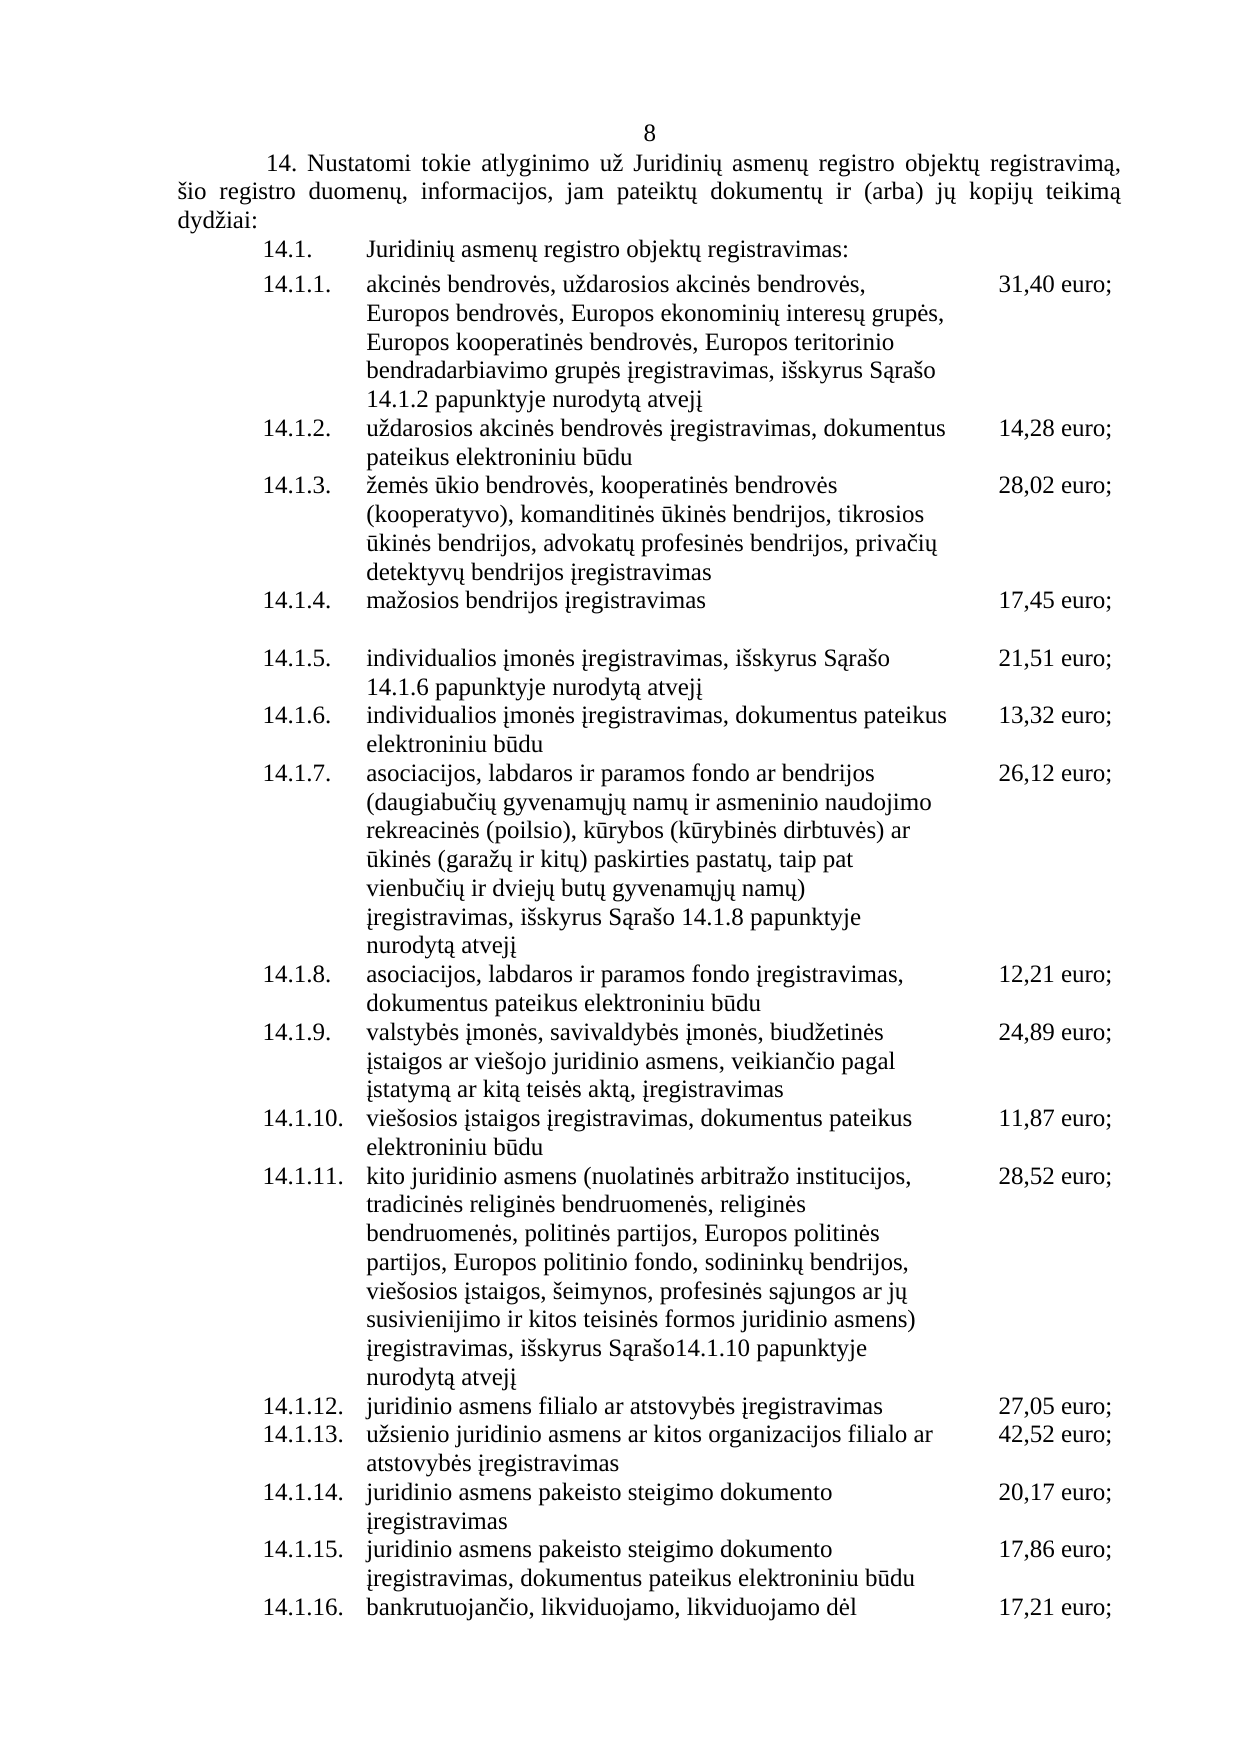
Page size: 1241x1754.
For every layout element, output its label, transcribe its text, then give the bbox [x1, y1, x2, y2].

table_cell žemės ūkio bendrovės, kooperatinės bendrovės (kooperatyvo), komanditinės ūkinės bendrijos, tikrosios ūkinės bendrijos, advokatų profesinės bendrijos, privačių detektyvų bendrijos įregistravimas [355, 470, 959, 585]
table_cell akcinės bendrovės, uždarosios akcinės bendrovės, Europos bendrovės, Europos ekonominių interesų grupės, Europos kooperatinės bendrovės, Europos teritorinio bendradarbiavimo grupės įregistravimas, išskyrus Sąrašo 14.1.2 papunktyje nurodytą atvejį [355, 269, 959, 413]
table_cell 14.1.1. [251, 269, 355, 413]
table_cell uždarosios akcinės bendrovės įregistravimas, dokumentus pateikus elektroniniu būdu [355, 413, 959, 470]
table_cell kito juridinio asmens (nuolatinės arbitražo institucijos, tradicinės religinės bendruomenės, religinės bendruomenės, politinės partijos, Europos politinės partijos, Europos politinio fondo, sodininkų bendrijos, viešosios įstaigos, šeimynos, profesinės sąjungos ar jų susivienijimo ir kitos teisinės formos juridinio asmens) įregistravimas, išskyrus Sąrašo14.1.10 papunktyje nurodytą atvejį [355, 1161, 959, 1391]
table_cell 11,87 euro; [959, 1103, 1151, 1161]
table_cell bankrutuojančio, likviduojamo, likviduojamo dėl [355, 1592, 959, 1636]
table_cell 17,86 euro; [959, 1535, 1151, 1592]
table_header [959, 234, 1151, 269]
table_cell 13,32 euro; [959, 700, 1151, 758]
table_cell 14.1.8. [251, 959, 355, 1017]
table_cell 14.1.10. [251, 1103, 355, 1161]
table_cell juridinio asmens pakeisto steigimo dokumento įregistravimas [355, 1477, 959, 1534]
table_cell asociacijos, labdaros ir paramos fondo ar bendrijos (daugiabučių gyvenamųjų namų ir asmeninio naudojimo rekreacinės (poilsio), kūrybos (kūrybinės dirbtuvės) ar ūkinės (garažų ir kitų) paskirties pastatų, taip pat vienbučių ir dviejų butų gyvenamųjų namų) įregistravimas, išskyrus Sąrašo 14.1.8 papunktyje nurodytą atvejį [355, 758, 959, 959]
table_cell juridinio asmens filialo ar atstovybės įregistravimas [355, 1391, 959, 1419]
table_cell 17,21 euro; [959, 1592, 1151, 1636]
table_cell užsienio juridinio asmens ar kitos organizacijos filialo ar atstovybės įregistravimas [355, 1420, 959, 1477]
table_cell individualios įmonės įregistravimas, išskyrus Sąrašo 14.1.6 papunktyje nurodytą atvejį [355, 643, 959, 700]
table_cell 14,28 euro; [959, 413, 1151, 470]
table_cell asociacijos, labdaros ir paramos fondo įregistravimas, dokumentus pateikus elektroniniu būdu [355, 959, 959, 1017]
table_cell 31,40 euro; [959, 269, 1151, 413]
table_cell 12,21 euro; [959, 959, 1151, 1017]
table_cell 14.1.7. [251, 758, 355, 959]
table_cell juridinio asmens pakeisto steigimo dokumento įregistravimas, dokumentus pateikus elektroniniu būdu [355, 1535, 959, 1592]
table_cell 24,89 euro; [959, 1017, 1151, 1103]
table_cell 28,02 euro; [959, 470, 1151, 585]
table_cell 21,51 euro; [959, 643, 1151, 700]
text 14. Nustatomi tokie atlyginimo už Juridinių asmenų registro objektų registravimą, šio registro duomenų, informacijos, jam pateiktų dokumentų ir (arba) jų kopijų teikimą dydžiai: [177, 148, 1122, 234]
table_cell mažosios bendrijos įregistravimas [355, 585, 959, 643]
table_cell 26,12 euro; [959, 758, 1151, 959]
table_header 14.1. [251, 234, 355, 269]
table_cell individualios įmonės įregistravimas, dokumentus pateikus elektroniniu būdu [355, 700, 959, 758]
table_cell viešosios įstaigos įregistravimas, dokumentus pateikus elektroniniu būdu [355, 1103, 959, 1161]
table_cell 14.1.2. [251, 413, 355, 470]
table_cell 14.1.15. [251, 1535, 355, 1592]
table_cell 14.1.12. [251, 1391, 355, 1419]
table_cell 28,52 euro; [959, 1161, 1151, 1391]
table_cell valstybės įmonės, savivaldybės įmonės, biudžetinės įstaigos ar viešojo juridinio asmens, veikiančio pagal įstatymą ar kitą teisės aktą, įregistravimas [355, 1017, 959, 1103]
table_cell 20,17 euro; [959, 1477, 1151, 1534]
table_cell 14.1.9. [251, 1017, 355, 1103]
table_cell 14.1.6. [251, 700, 355, 758]
table_cell 14.1.16. [251, 1592, 355, 1636]
table_cell 27,05 euro; [959, 1391, 1151, 1419]
table_cell 42,52 euro; [959, 1420, 1151, 1477]
table_cell 14.1.14. [251, 1477, 355, 1534]
table_cell 14.1.5. [251, 643, 355, 700]
table_cell 14.1.11. [251, 1161, 355, 1391]
table_cell 14.1.4. [251, 585, 355, 643]
table_cell 14.1.3. [251, 470, 355, 585]
table_header Juridinių asmenų registro objektų registravimas: [355, 234, 959, 269]
table_cell 17,45 euro; [959, 585, 1151, 643]
table_cell 14.1.13. [251, 1420, 355, 1477]
